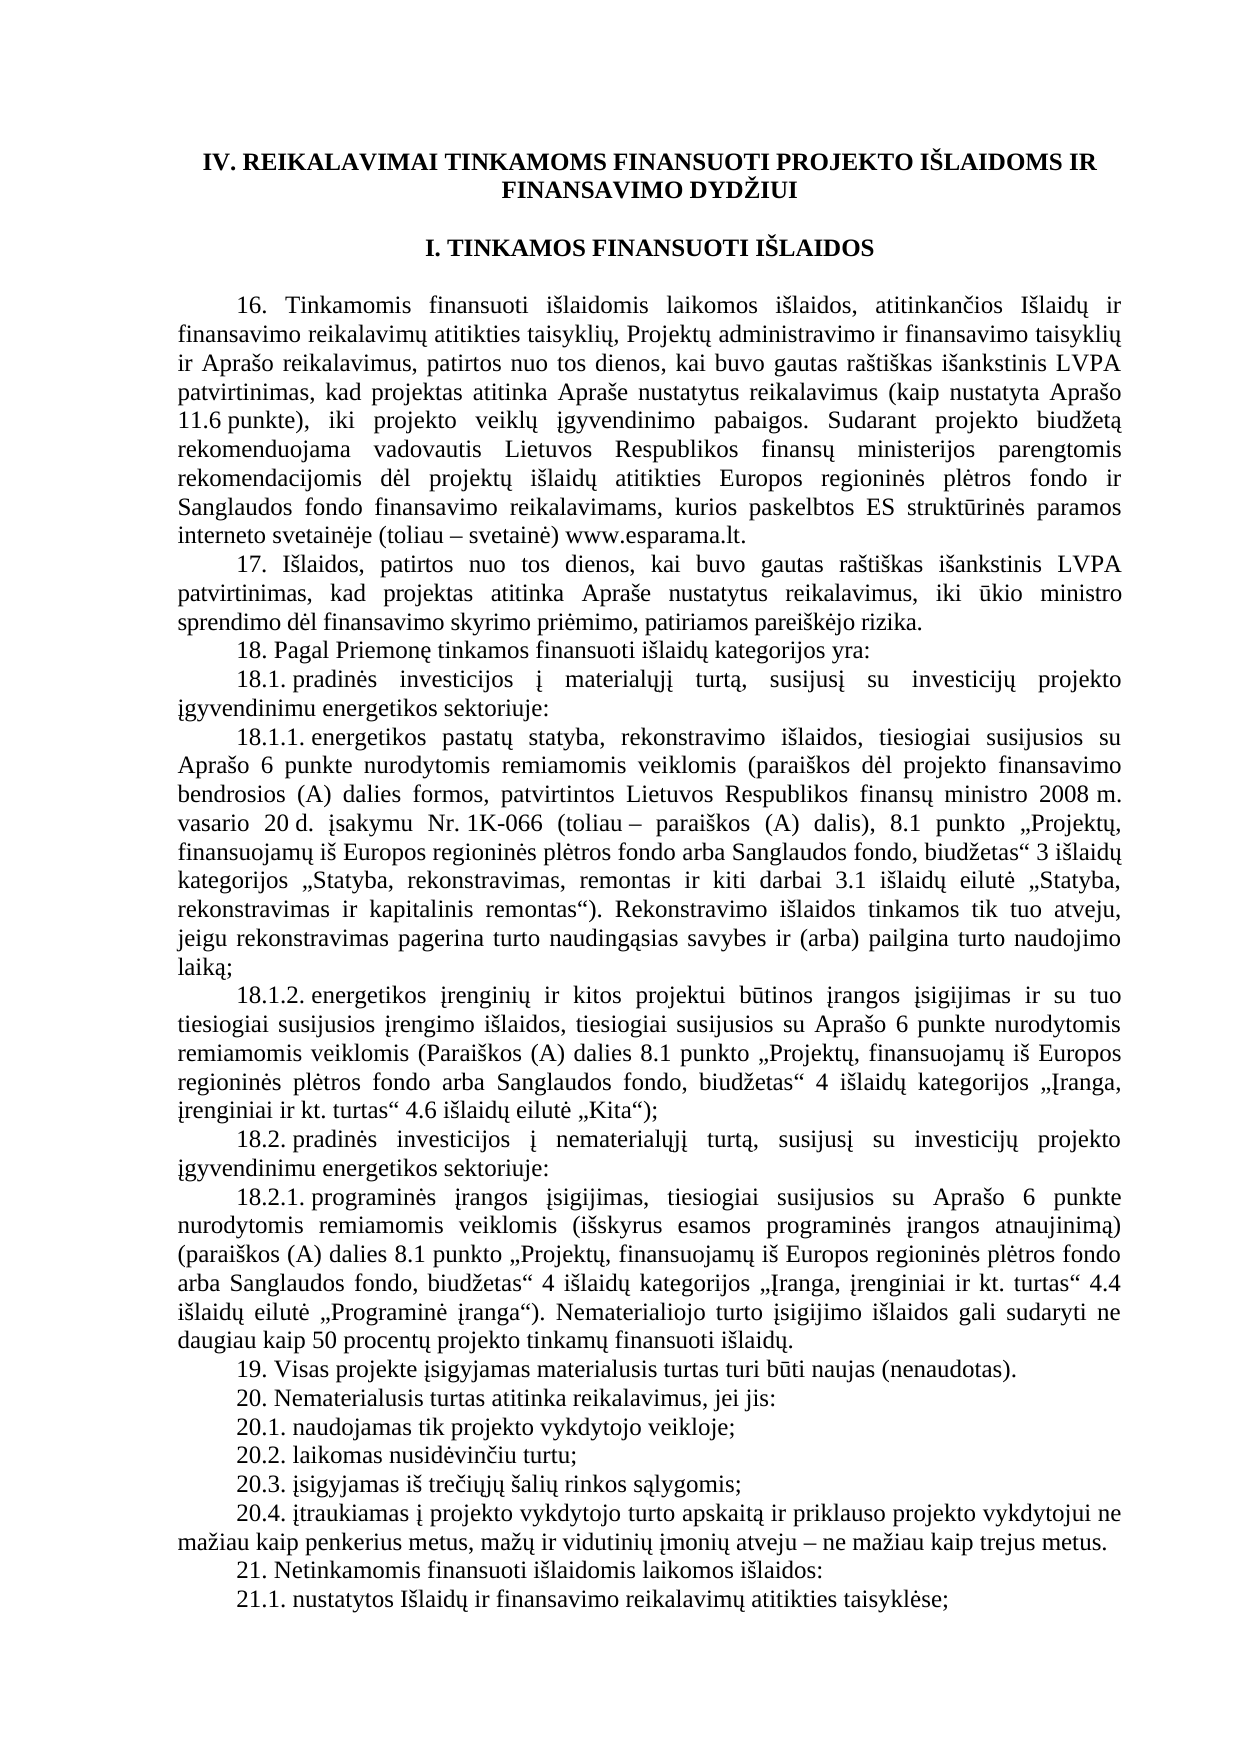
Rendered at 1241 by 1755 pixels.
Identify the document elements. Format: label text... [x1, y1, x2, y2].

text 18.2.1. programinės įrangos įsigijimas, tiesiogiai susijusios su Aprašo 6 punkte nurodytomis remiamomis veiklomis (išskyrus esamos programinės įrangos atnaujinimą) (paraiškos (A) dalies 8.1 punkto „Projektų, finansuojamų iš Europos regioninės plėtros fondo arba Sanglaudos fondo, biudžetas“ 4 išlaidų kategorijos „Įranga, įrenginiai ir kt. turtas“ 4.4 išlaidų eilutė „Programinė įranga“). Nematerialiojo turto įsigijimo išlaidos gali sudaryti ne daugiau kaip 50 procentų projekto tinkamų finansuoti išlaidų. [177, 1182, 1122, 1354]
text 20. Nematerialusis turtas atitinka reikalavimus, jei jis: [177, 1383, 1122, 1412]
text IV. REIKALAVIMAI TINKAMOMS FINANSUOTI PROJEKTO IŠLAIDOMS IR FINANSAVIMO DYDŽIUI [177, 147, 1122, 204]
text 20.1. naudojamas tik projekto vykdytojo veikloje; [177, 1412, 1122, 1441]
text 18. Pagal Priemonę tinkamos finansuoti išlaidų kategorijos yra: [177, 636, 1122, 664]
text 20.3. įsigyjamas iš trečiųjų šalių rinkos sąlygomis; [177, 1469, 1122, 1498]
text 20.2. laikomas nusidėvinčiu turtu; [177, 1441, 1122, 1469]
text 19. Visas projekte įsigyjamas materialusis turtas turi būti naujas (nenaudotas). [177, 1354, 1122, 1383]
text 20.4. įtraukiamas į projekto vykdytojo turto apskaitą ir priklauso projekto vykdytojui ne mažiau kaip penkerius metus, mažų ir vidutinių įmonių atveju – ne mažiau kaip trejus metus. [177, 1498, 1122, 1556]
text 17. Išlaidos, patirtos nuo tos dienos, kai buvo gautas raštiškas išankstinis LVPA patvirtinimas, kad projektas atitinka Apraše nustatytus reikalavimus, iki ūkio ministro sprendimo dėl finansavimo skyrimo priėmimo, patiriamos pareiškėjo rizika. [177, 549, 1122, 636]
text 18.1. pradinės investicijos į materialųjį turtą, susijusį su investicijų projekto įgyvendinimu energetikos sektoriuje: [177, 664, 1122, 722]
text 21. Netinkamomis finansuoti išlaidomis laikomos išlaidos: [177, 1556, 1122, 1584]
text 21.1. nustatytos Išlaidų ir finansavimo reikalavimų atitikties taisyklėse; [177, 1584, 1122, 1613]
text I. TINKAMOS FINANSUOTI IŠLAIDOS [177, 233, 1122, 262]
text 16. Tinkamomis finansuoti išlaidomis laikomos išlaidos, atitinkančios Išlaidų ir finansavimo reikalavimų atitikties taisyklių, Projektų administravimo ir finansavimo taisyklių ir Aprašo reikalavimus, patirtos nuo tos dienos, kai buvo gautas raštiškas išankstinis LVPA patvirtinimas, kad projektas atitinka Apraše nustatytus reikalavimus (kaip nustatyta Aprašo 11.6 punkte), iki projekto veiklų įgyvendinimo pabaigos. Sudarant projekto biudžetą rekomenduojama vadovautis Lietuvos Respublikos finansų ministerijos parengtomis rekomendacijomis dėl projektų išlaidų atitikties Europos regioninės plėtros fondo ir Sanglaudos fondo finansavimo reikalavimams, kurios paskelbtos ES struktūrinės paramos interneto svetainėje (toliau – svetainė) www.esparama.lt. [177, 291, 1122, 549]
text 18.1.2. energetikos įrenginių ir kitos projektui būtinos įrangos įsigijimas ir su tuo tiesiogiai susijusios įrengimo išlaidos, tiesiogiai susijusios su Aprašo 6 punkte nurodytomis remiamomis veiklomis (Paraiškos (A) dalies 8.1 punkto „Projektų, finansuojamų iš Europos regioninės plėtros fondo arba Sanglaudos fondo, biudžetas“ 4 išlaidų kategorijos „Įranga, įrenginiai ir kt. turtas“ 4.6 išlaidų eilutė „Kita“); [177, 981, 1122, 1124]
text 18.2. pradinės investicijos į nematerialųjį turtą, susijusį su investicijų projekto įgyvendinimu energetikos sektoriuje: [177, 1124, 1122, 1182]
text 18.1.1. energetikos pastatų statyba, rekonstravimo išlaidos, tiesiogiai susijusios su Aprašo 6 punkte nurodytomis remiamomis veiklomis (paraiškos dėl projekto finansavimo bendrosios (A) dalies formos, patvirtintos Lietuvos Respublikos finansų ministro 2008 m. vasario 20 d. įsakymu Nr. 1K-066 (toliau – paraiškos (A) dalis), 8.1 punkto „Projektų, finansuojamų iš Europos regioninės plėtros fondo arba Sanglaudos fondo, biudžetas“ 3 išlaidų kategorijos „Statyba, rekonstravimas, remontas ir kiti darbai 3.1 išlaidų eilutė „Statyba, rekonstravimas ir kapitalinis remontas“). Rekonstravimo išlaidos tinkamos tik tuo atveju, jeigu rekonstravimas pagerina turto naudingąsias savybes ir (arba) pailgina turto naudojimo laiką; [177, 722, 1122, 981]
